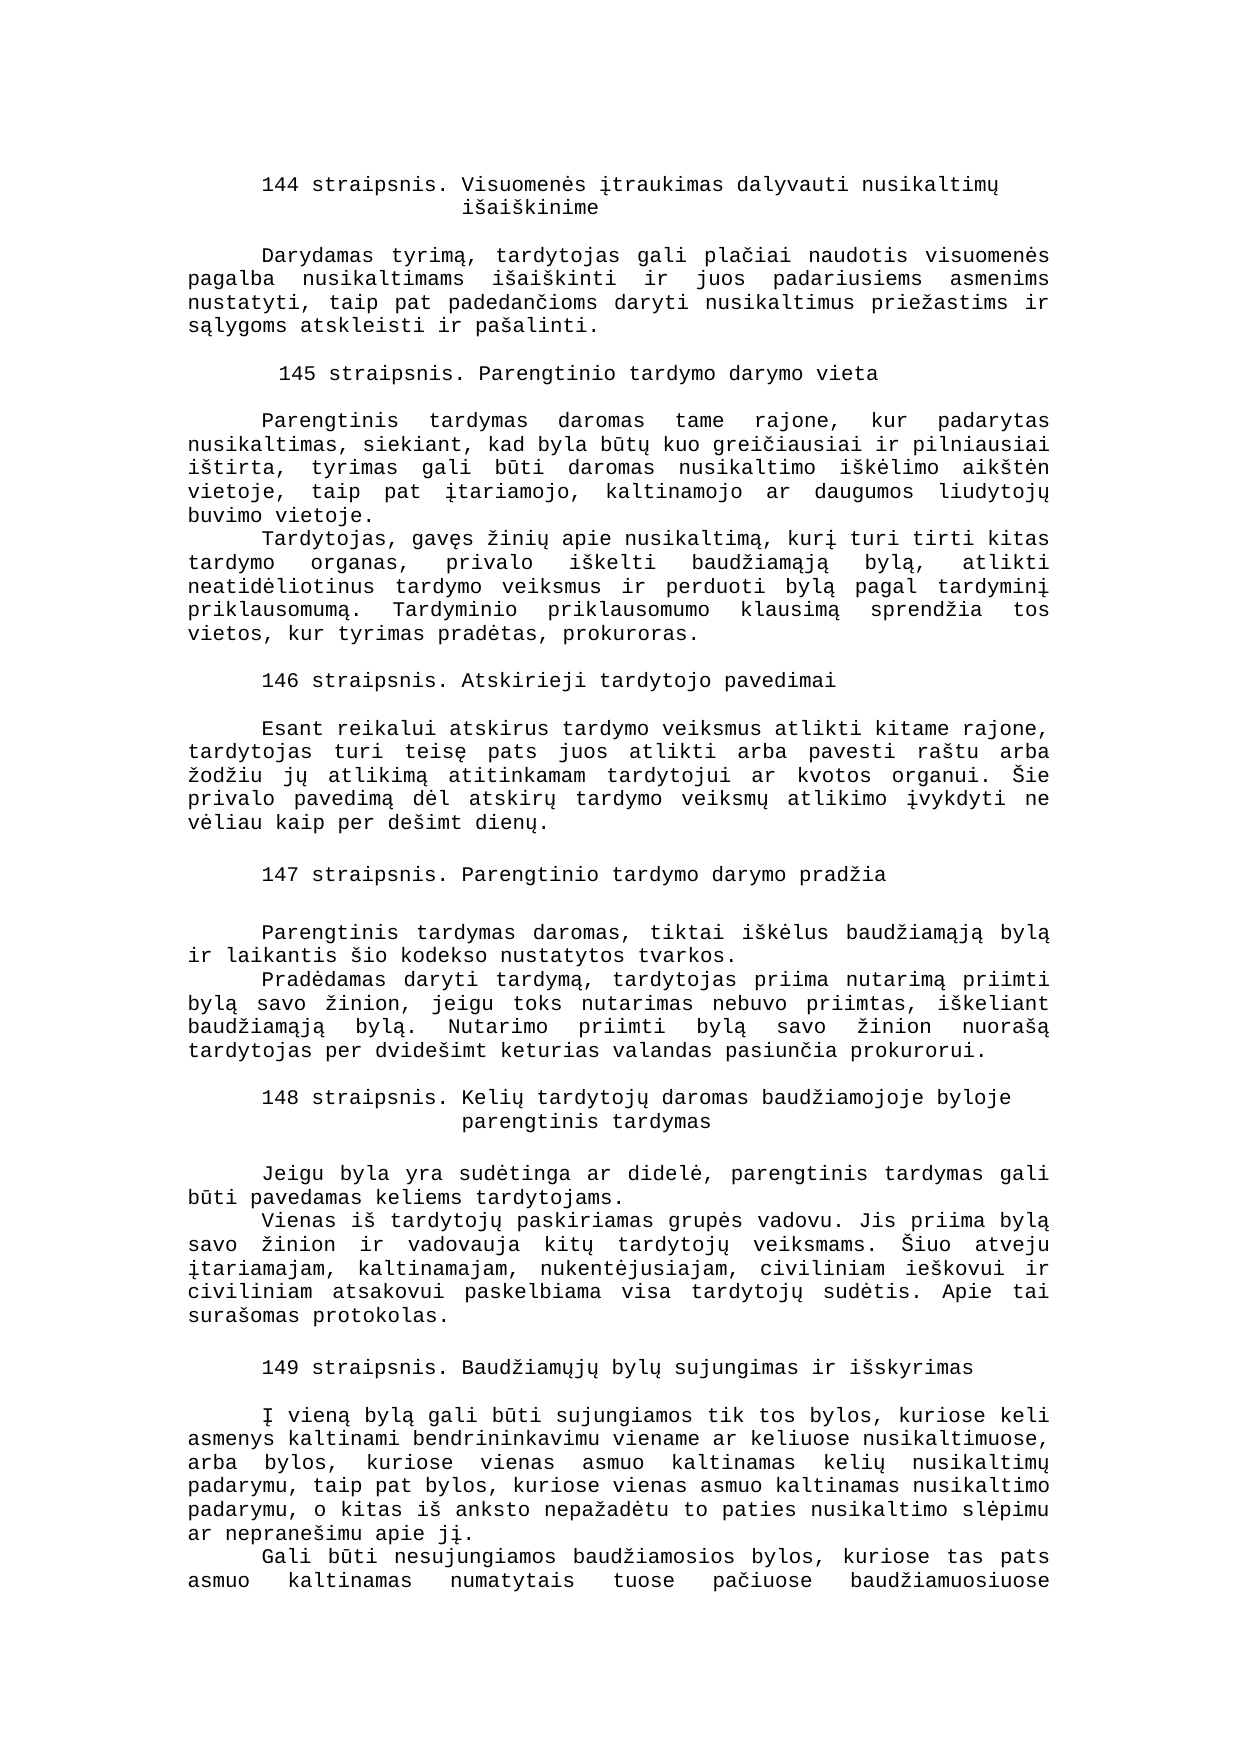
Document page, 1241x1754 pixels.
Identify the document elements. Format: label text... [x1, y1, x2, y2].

text parengtinis tardymas [187, 1111, 1050, 1134]
text Gali būti nesujungiamos baudžiamosios bylos, kuriose tas pats asmuo kaltinamas numatytais tuose pačiuose baudžiamuosiuose [187, 1546, 1050, 1594]
text 149 straipsnis. Baudžiamųjų bylų sujungimas ir išskyrimas [187, 1357, 1050, 1381]
text 144 straipsnis. Visuomenės įtraukimas dalyvauti nusikaltimų [187, 174, 1050, 197]
text Į vieną bylą gali būti sujungiamos tik tos bylos, kuriose keli asmenys kaltinami bendrininkavimu viename ar keliuose nusikaltimuose, arba bylos, kuriose vienas asmuo kaltinamas kelių nusikaltimų padarymu, taip pat bylos, kuriose vienas asmuo kaltinamas nusikaltimo padarymu, o kitas iš anksto nepažadėtu to paties nusikaltimo slėpimu ar nepranešimu apie jį. [187, 1404, 1050, 1546]
text Parengtinis tardymas daromas tame rajone, kur padarytas nusikaltimas, siekiant, kad byla būtų kuo greičiausiai ir pilniausiai ištirta, tyrimas gali būti daromas nusikaltimo iškėlimo aikštėn vietoje, taip pat įtariamojo, kaltinamojo ar daugumos liudytojų buvimo vietoje. [187, 410, 1050, 528]
text 148 straipsnis. Kelių tardytojų daromas baudžiamojoje byloje [187, 1087, 1050, 1111]
text 146 straipsnis. Atskirieji tardytojo pavedimai [187, 670, 1050, 694]
text Jeigu byla yra sudėtinga ar didelė, parengtinis tardymas gali būti pavedamas keliems tardytojams. [187, 1163, 1050, 1210]
text Esant reikalui atskirus tardymo veiksmus atlikti kitame rajone, tardytojas turi teisę pats juos atlikti arba pavesti raštu arba žodžiu jų atlikimą atitinkamam tardytojui ar kvotos organui. Šie privalo pavedimą dėl atskirų tardymo veiksmų atlikimo įvykdyti ne vėliau kaip per dešimt dienų. [187, 717, 1050, 836]
text išaiškinime [187, 197, 1050, 221]
text Vienas iš tardytojų paskiriamas grupės vadovu. Jis priima bylą savo žinion ir vadovauja kitų tardytojų veiksmams. Šiuo atveju įtariamajam, kaltinamajam, nukentėjusiajam, civiliniam ieškovui ir civiliniam atsakovui paskelbiama visa tardytojų sudėtis. Apie tai surašomas protokolas. [187, 1210, 1050, 1329]
text Tardytojas, gavęs žinių apie nusikaltimą, kurį turi tirti kitas tardymo organas, privalo iškelti baudžiamąją bylą, atlikti neatidėliotinus tardymo veiksmus ir perduoti bylą pagal tardyminį priklausomumą. Tardyminio priklausomumo klausimą sprendžia tos vietos, kur tyrimas pradėtas, prokuroras. [187, 528, 1050, 647]
text 147 straipsnis. Parengtinio tardymo darymo pradžia [187, 864, 1050, 888]
text Darydamas tyrimą, tardytojas gali plačiai naudotis visuomenės pagalba nusikaltimams išaiškinti ir juos padariusiems asmenims nustatyti, taip pat padedančioms daryti nusikaltimus priežastims ir sąlygoms atskleisti ir pašalinti. [187, 244, 1050, 339]
text 145 straipsnis. Parengtinio tardymo darymo vieta [204, 363, 1050, 386]
text Pradėdamas daryti tardymą, tardytojas priima nutarimą priimti bylą savo žinion, jeigu toks nutarimas nebuvo priimtas, iškeliant baudžiamąją bylą. Nutarimo priimti bylą savo žinion nuorašą tardytojas per dvidešimt keturias valandas pasiunčia prokurorui. [187, 969, 1050, 1063]
text Parengtinis tardymas daromas, tiktai iškėlus baudžiamąją bylą ir laikantis šio kodekso nustatytos tvarkos. [187, 922, 1050, 969]
